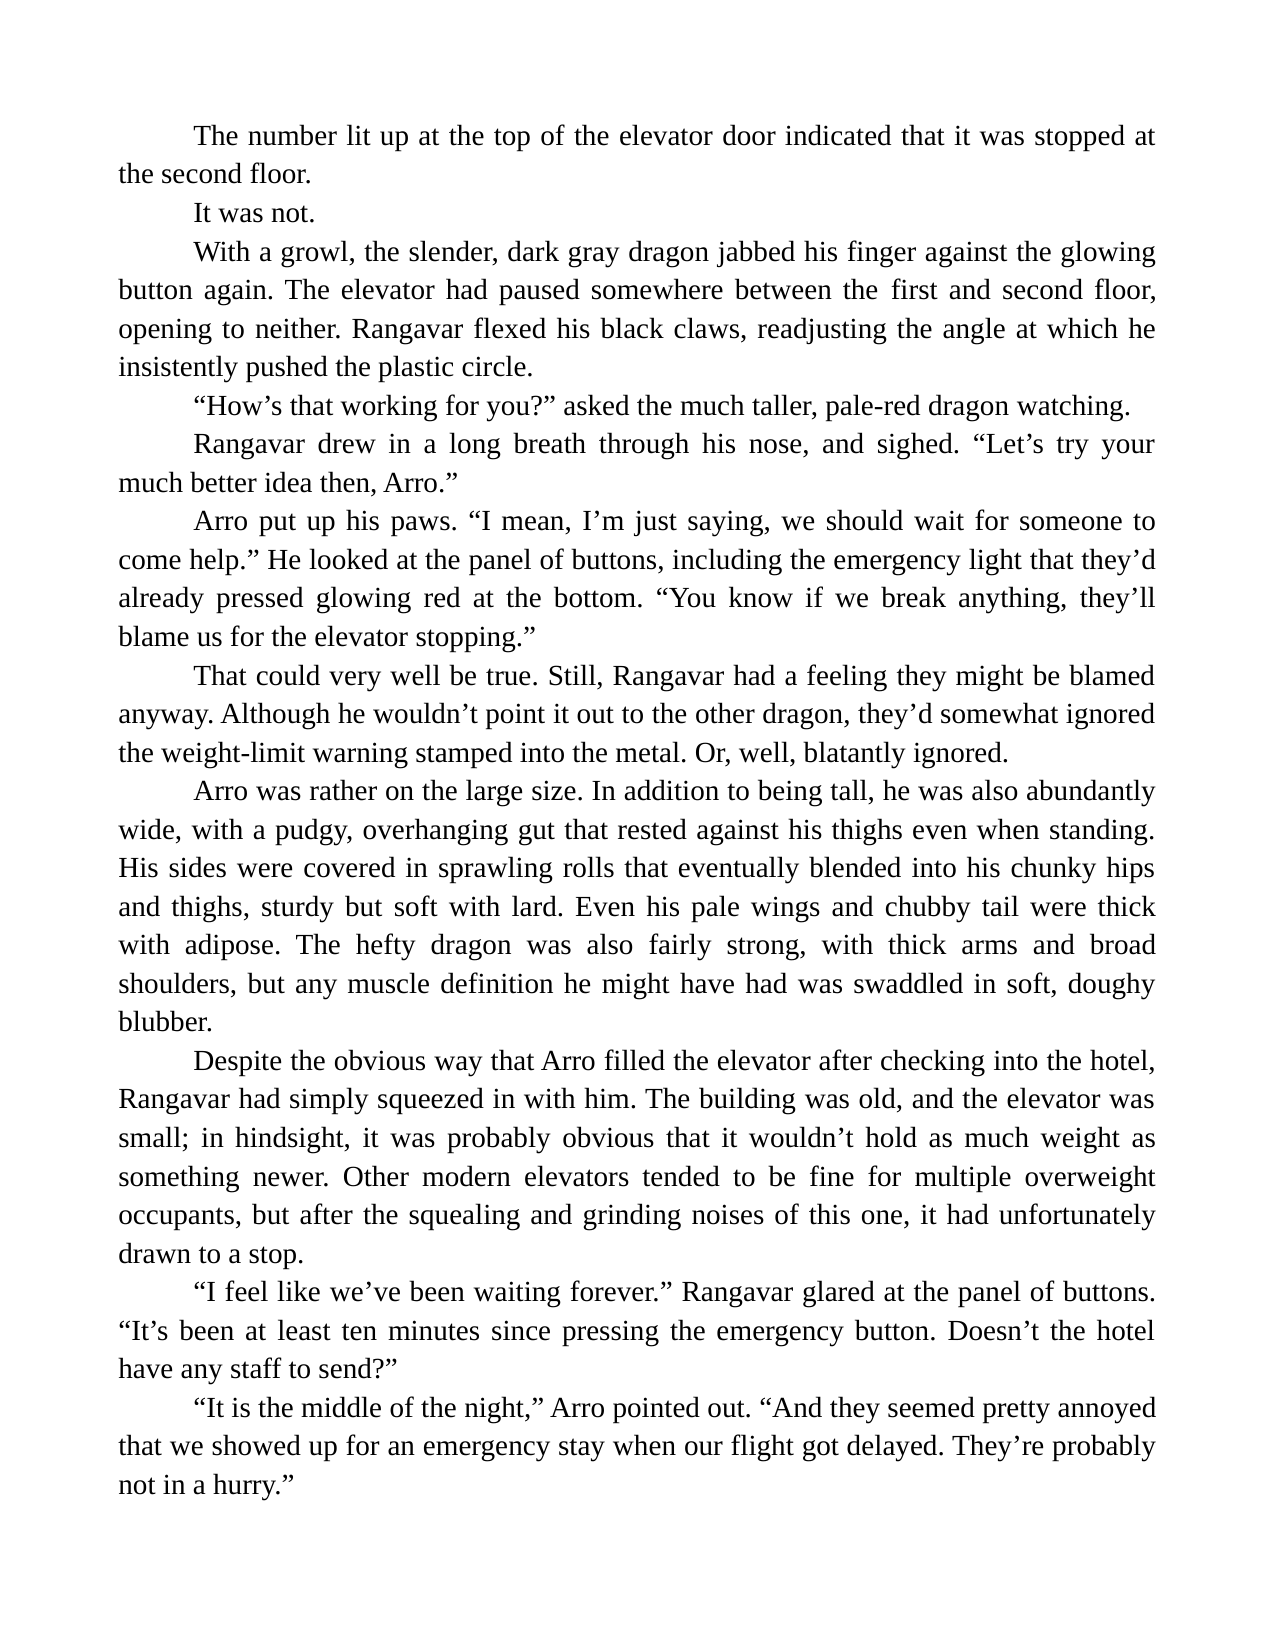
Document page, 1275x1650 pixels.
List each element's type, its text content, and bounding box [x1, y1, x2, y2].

text “How’s that working for you?” asked the much taller, pale-red dragon watching. [118, 388, 1157, 421]
text It was not. [118, 195, 1157, 229]
text That could very well be true. Still, Rangavar had a feeling they might be blamed anyway. Although he wouldn’t point it out to the other dragon, they’d somewhat ignored the weight-limit warning stamped into the metal. Or, well, blatantly ignored. [118, 658, 1157, 768]
text Arro was rather on the large size. In addition to being tall, he was also abundantly wide, with a pudgy, overhanging gut that rested against his thighs even when standing. His sides were covered in sprawling rolls that eventually blended into his chunky hips and thighs, sturdy but soft with lard. Even his pale wings and chubby tail were thick with adipose. The hefty dragon was also fairly strong, with thick arms and broad shoulders, but any muscle definition he might have had was swaddled in soft, doughy blubber. [118, 773, 1157, 1038]
text Despite the obvious way that Arro filled the elevator after checking into the hotel, Rangavar had simply squeezed in with him. The building was old, and the elevator was small; in hindsight, it was probably obvious that it wouldn’t hold as much weight as something newer. Other modern elevators tended to be fine for multiple overweight occupants, but after the squealing and grinding noises of this one, it had unfortunately drawn to a stop. [118, 1043, 1157, 1269]
text With a growl, the slender, dark gray dragon jabbed his finger against the glowing button again. The elevator had paused somewhere between the first and second floor, opening to neither. Rangavar flexed his black claws, readjusting the angle at which he insistently pushed the plastic circle. [118, 234, 1157, 383]
text Rangavar drew in a long breath through his nose, and sighed. “Let’s try your much better idea then, Arro.” [118, 426, 1157, 498]
text Arro put up his paws. “I mean, I’m just saying, we should wait for someone to come help.” He looked at the panel of buttons, including the emergency light that they’d already pressed glowing red at the bottom. “You know if we break anything, they’ll blame us for the elevator stopping.” [118, 503, 1157, 653]
text “I feel like we’ve been waiting forever.” Rangavar glared at the panel of buttons. “It’s been at least ten minutes since pressing the emergency button. Doesn’t the hotel have any staff to send?” [118, 1274, 1157, 1385]
text “It is the middle of the night,” Arro pointed out. “And they seemed pretty annoyed that we showed up for an emergency stay when our flight got delayed. They’re probably not in a hurry.” [118, 1390, 1157, 1501]
text The number lit up at the top of the elevator door indicated that it was stopped at the second floor. [118, 118, 1157, 190]
